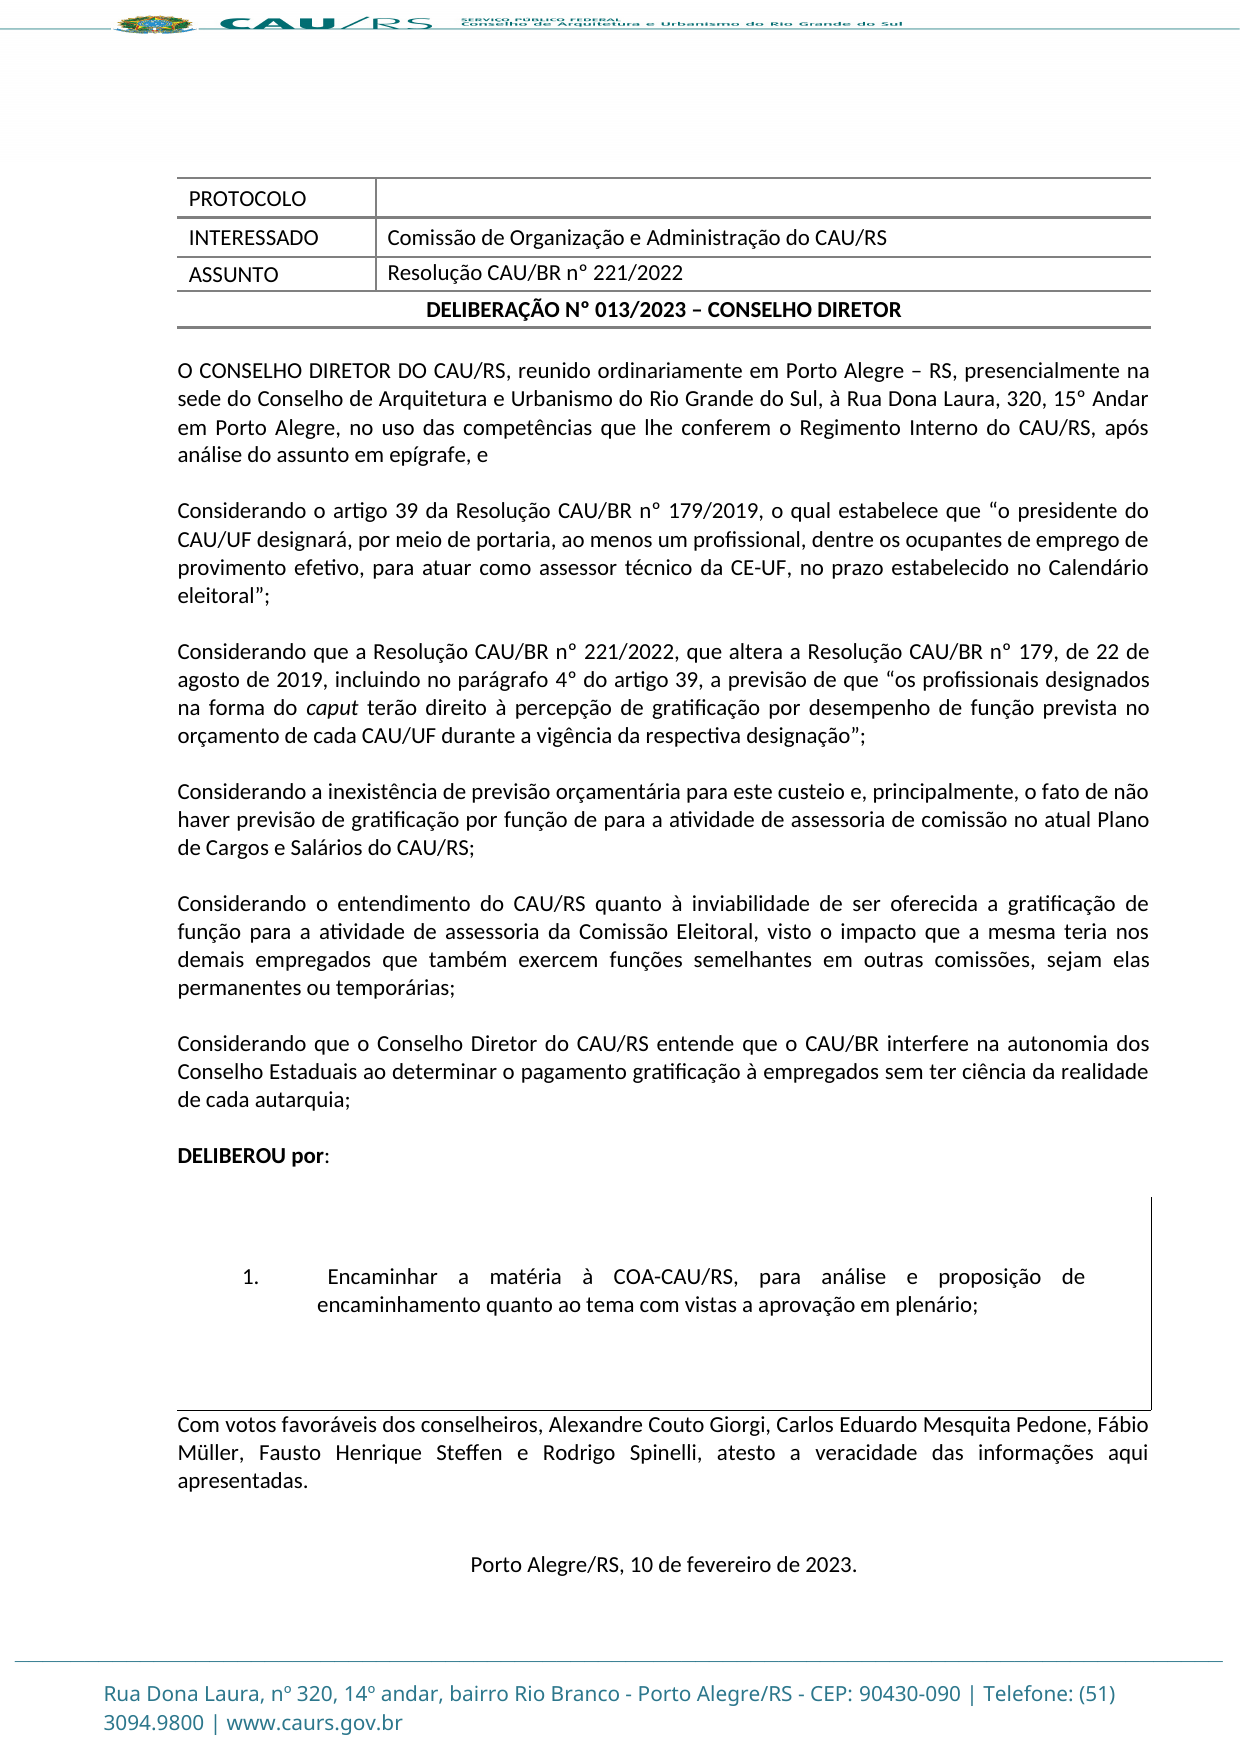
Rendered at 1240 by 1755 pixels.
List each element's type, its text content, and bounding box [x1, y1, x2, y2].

list Encaminhar a matéria à COA-CAU/RS, para análise e proposição de encaminhamento quanto ao tema com vistas a aprovação em plenário; [177, 1197, 1151, 1318]
text O CONSELHO DIRETOR DO CAU/RS, reunido ordinariamente em Porto Alegre – RS, presencialmente na sede do Conselho de Arquitetura e Urbanismo do Rio Grande do Sul, à Rua Dona Laura, 320, 15º Andar em Porto Alegre, no uso das competências que lhe conferem o Regimento Interno do CAU/RS, após análise do assunto em epígrafe, e [177, 357, 1151, 469]
table_cell ASSUNTO [177, 258, 375, 290]
text Com votos favoráveis dos conselheiros, Alexandre Couto Giorgi, Carlos Eduardo Mesquita Pedone, Fábio Müller, Fausto Henrique Steffen e Rodrigo Spinelli, atesto a veracidade das informações aqui apresentadas. [177, 1410, 1151, 1494]
text DELIBEROU por: [177, 1141, 1151, 1169]
text Considerando que o Conselho Diretor do CAU/RS entende que o CAU/BR interfere na autonomia dos Conselho Estaduais ao determinar o pagamento gratificação à empregados sem ter ciência da realidade de cada autarquia; [177, 1029, 1151, 1113]
table_cell Comissão de Organização e Administração do CAU/RS [377, 219, 1151, 256]
text Considerando o entendimento do CAU/RS quanto à inviabilidade de ser oferecida a gratificação de função para a atividade de assessoria da Comissão Eleitoral, visto o impacto que a mesma teria nos demais empregados que também exercem funções semelhantes em outras comissões, sejam elas permanentes ou temporárias; [177, 889, 1151, 1001]
text Considerando o artigo 39 da Resolução CAU/BR nº 179/2019, o qual estabelece que “o presidente do CAU/UF designará, por meio de portaria, ao menos um profissional, dentre os ocupantes de emprego de provimento efetivo, para atuar como assessor técnico da CE-UF, no prazo estabelecido no Calendário eleitoral”; [177, 497, 1151, 609]
text Porto Alegre/RS, 10 de fevereiro de 2023. [177, 1551, 1151, 1578]
table_cell INTERESSADO [177, 219, 375, 256]
table_cell Resolução CAU/BR nº 221/2022 [377, 258, 1151, 290]
text Considerando que a Resolução CAU/BR nº 221/2022, que altera a Resolução CAU/BR nº 179, de 22 de agosto de 2019, incluindo no parágrafo 4º do artigo 39, a previsão de que “os profissionais designados na forma do caput terão direito à percepção de gratificação por desempenho de função prevista no orçamento de cada CAU/UF durante a vigência da respectiva designação”; [177, 637, 1151, 749]
table_header PROTOCOLO [177, 179, 375, 216]
text Considerando a inexistência de previsão orçamentária para este custeio e, principalmente, o fato de não haver previsão de gratificação por função de para a atividade de assessoria de comissão no atual Plano de Cargos e Salários do CAU/RS; [177, 777, 1151, 861]
table_cell DELIBERAÇÃO Nº 013/2023 – CONSELHO DIRETOR [177, 292, 1151, 326]
table_header [377, 179, 1151, 216]
